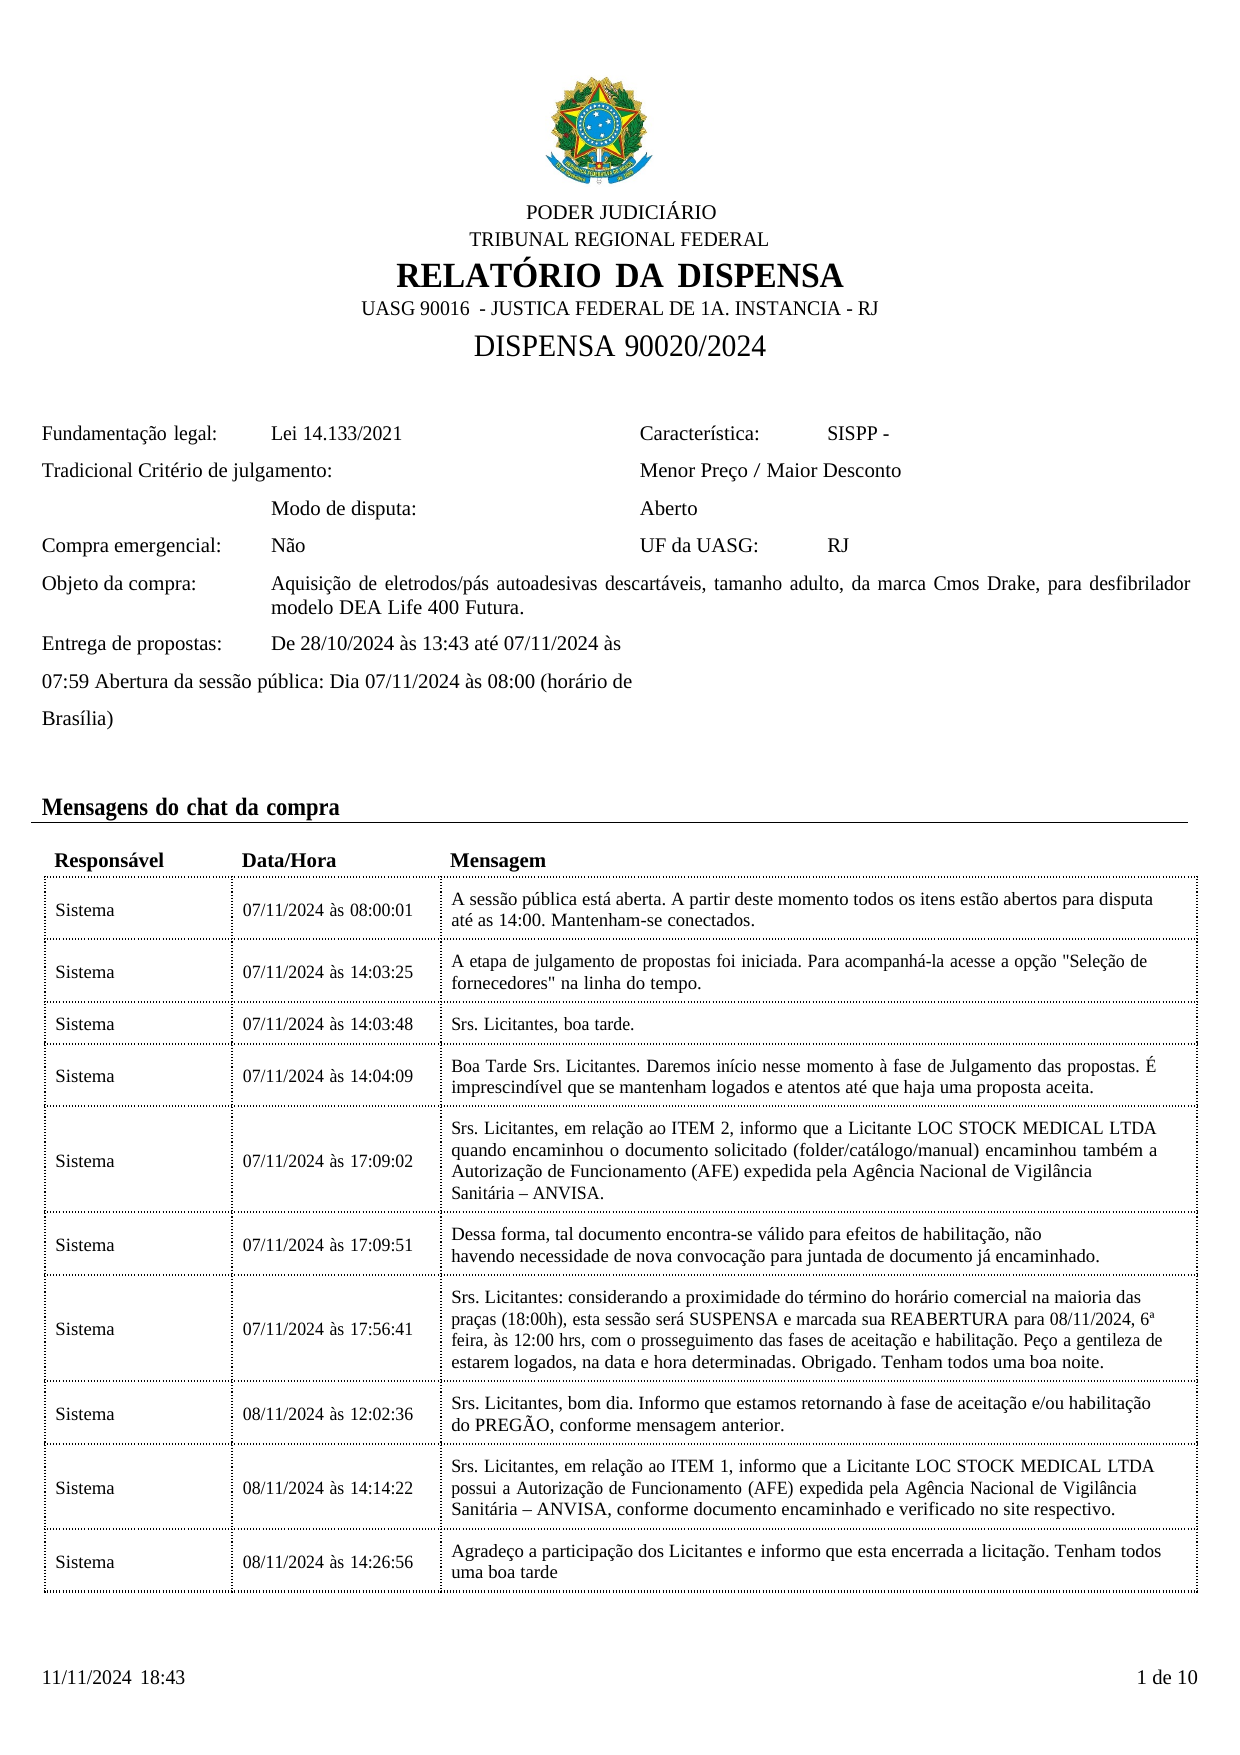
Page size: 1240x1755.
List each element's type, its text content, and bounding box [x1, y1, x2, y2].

text UASG 90016 - JUSTICA FEDERAL DE 1A. INSTANCIA - RJ [360, 296, 880, 320]
text Objeto da compra: Aquisição de eletrodos/pás autoadesivas descartáveis, tamanho adulto, da marca Cmos Drake, para desfibrilador modelo DEA Life 400 Futura. [42, 571, 1191, 619]
table_cell 08/11/2024 às 14:26:56 [232, 1528, 441, 1590]
table_cell 08/11/2024 às 14:14:22 [232, 1443, 441, 1528]
table_cell Sistema [45, 1001, 232, 1042]
text Fundamentação legal: Lei 14.133/2021 Característica: SISPP - Tradicional Critério de julgamento: Menor Preço / Maior Desconto Modo de disputa: Aberto [42, 421, 985, 520]
table_cell Boa Tarde Srs. Licitantes. Daremos início nesse momento à fase de Julgamento das propostas. É imprescindível que se mantenham logados e atentos até que haja uma proposta aceita. [441, 1043, 1197, 1105]
table_cell Sistema [45, 1380, 232, 1442]
table_cell 07/11/2024 às 14:03:48 [232, 1001, 441, 1042]
table_cell 07/11/2024 às 17:09:51 [232, 1211, 441, 1274]
table_cell 07/11/2024 às 17:09:02 [232, 1105, 441, 1211]
table_cell Sistema [45, 1043, 232, 1105]
table_cell Srs. Licitantes, em relação ao ITEM 2, informo que a Licitante LOC STOCK MEDICAL LTDA quando encaminhou o documento solicitado (folder/catálogo/manual) encaminhou também a Autorização de Funcionamento (AFE) expedida pela Agência Nacional de Vigilância Sanitária – ANVISA. [441, 1105, 1197, 1211]
table_cell A etapa de julgamento de propostas foi iniciada. Para acompanhá-la acesse a opção "Seleção de fornecedores" na linha do tempo. [441, 938, 1197, 1001]
table_cell Dessa forma, tal documento encontra-se válido para efeitos de habilitação, não havendo necessidade de nova convocação para juntada de documento já encaminhado. [441, 1211, 1197, 1274]
table_cell Sistema [45, 938, 232, 1001]
table_header A sessão pública está aberta. A partir deste momento todos os itens estão abertos para disputa até as 14:00. Mantenham-se conectados. [441, 876, 1197, 938]
table_cell Sistema [45, 1211, 232, 1274]
table_cell Srs. Licitantes: considerando a proximidade do término do horário comercial na maioria das praças (18:00h), esta sessão será SUSPENSA e marcada sua REABERTURA para 08/11/2024, 6ª feira, às 12:00 hrs, com o prosseguimento das fases de aceitação e habilitação. Peço a gentileza de estarem logados, na data e hora determinadas. Obrigado. Tenham todos uma boa noite. [441, 1274, 1197, 1380]
text PODER JUDICIÁRIO TRIBUNAL REGIONAL FEDERAL [469, 200, 771, 251]
table_cell Sistema [45, 1274, 232, 1380]
table_cell 08/11/2024 às 12:02:36 [232, 1380, 441, 1442]
text Compra emergencial: Não UF da UASG: RJ [42, 533, 1212, 557]
table_cell Sistema [45, 1105, 232, 1211]
text Responsável Data/Hora Mensagem [54, 848, 1212, 872]
table_cell Srs. Licitantes, bom dia. Informo que estamos retornando à fase de aceitação e/ou habilitação do PREGÃO, conforme mensagem anterior. [441, 1380, 1197, 1442]
table_cell Srs. Licitantes, boa tarde. [441, 1001, 1197, 1042]
subtitle Mensagens do chat da compra [42, 792, 1212, 820]
table_cell Sistema [45, 1443, 232, 1528]
table_header Sistema [45, 876, 232, 938]
table_cell 07/11/2024 às 14:03:25 [232, 938, 441, 1001]
table_cell 07/11/2024 às 17:56:41 [232, 1274, 441, 1380]
text RELATÓRIO DA DISPENSA [360, 254, 880, 295]
table_cell Sistema [45, 1528, 232, 1590]
text Entrega de propostas: De 28/10/2024 às 13:43 até 07/11/2024 às 07:59 Abertura da sessão pública: Dia 07/11/2024 às 08:00 (horário de Brasília) [42, 631, 667, 730]
table_cell Agradeço a participação dos Licitantes e informo que esta encerrada a licitação. Tenham todos uma boa tarde [441, 1528, 1197, 1590]
table_cell 07/11/2024 às 14:04:09 [232, 1043, 441, 1105]
table_header 07/11/2024 às 08:00:01 [232, 876, 441, 938]
table_cell Srs. Licitantes, em relação ao ITEM 1, informo que a Licitante LOC STOCK MEDICAL LTDA possui a Autorização de Funcionamento (AFE) expedida pela Agência Nacional de Vigilância Sanitária – ANVISA, conforme documento encaminhado e verificado no site respectivo. [441, 1443, 1197, 1528]
text DISPENSA 90020/2024 [360, 327, 880, 363]
